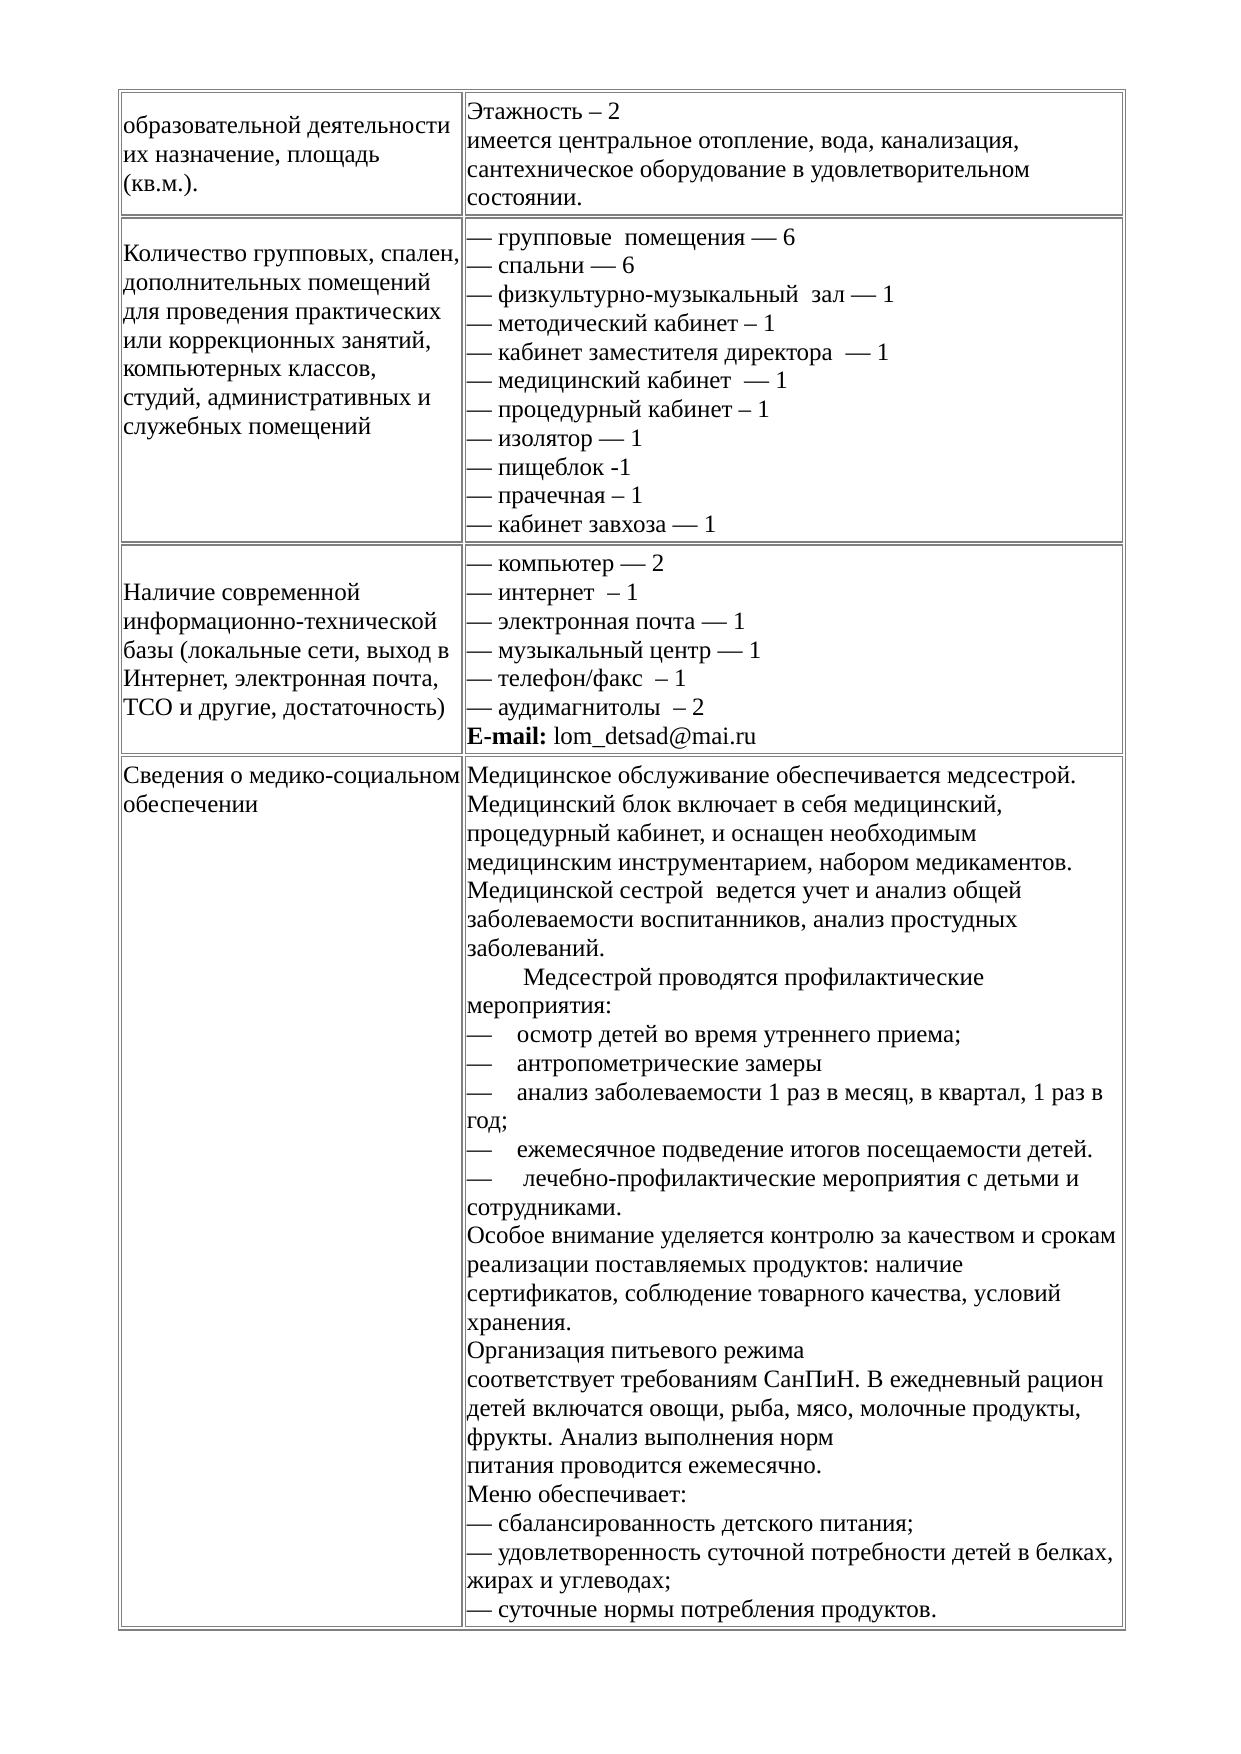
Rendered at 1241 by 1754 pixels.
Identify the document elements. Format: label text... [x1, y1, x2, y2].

table_cell Количество групповых, спален, дополнительных помещений для проведения практических или коррекционных занятий, компьютерных классов, студий, административных и служебных помещений [122, 219, 461, 541]
table_header Этажность – 2 имеется центральное отопление, вода, канализация, сантехническое оборудование в удовлетворительном состоянии. [466, 93, 1122, 214]
table_cell — компьютер — 2 — интернет – 1 — электронная почта — 1 — музыкальный центр — 1 — телефон/факс – 1 — аудимагнитолы – 2 Е-mail: lom_detsad@mai.ru [466, 546, 1122, 753]
table_cell — групповые помещения — 6 — спальни — 6 — физкультурно-музыкальный зал — 1 — методический кабинет – 1 — кабинет заместителя директора — 1 — медицинский кабинет — 1 — процедурный кабинет – 1 — изолятор — 1 — пищеблок -1 — прачечная – 1 — кабинет завхоза — 1 [466, 219, 1122, 541]
table_header образовательной деятельности их назначение, площадь (кв.м.). [122, 93, 461, 214]
table_cell Медицинское обслуживание обеспечивается медсестрой. Медицинский блок включает в себя медицинский, процедурный кабинет, и оснащен необходимым медицинским инструментарием, набором медикаментов. Медицинской сестрой ведется учет и анализ общей заболеваемости воспитанников, анализ простудных заболеваний. Медсестрой проводятся профилактические мероприятия: — осмотр детей во время утреннего приема; — антропометрические замеры — анализ заболеваемости 1 раз в месяц, в квартал, 1 раз в год; — ежемесячное подведение итогов посещаемости детей. — лечебно-профилактические мероприятия с детьми и сотрудниками. Особое внимание уделяется контролю за качеством и срокам реализации поставляемых продуктов: наличие сертификатов, соблюдение товарного качества, условий хранения. Организация питьевого режима соответствует требованиям СанПиН. В ежедневный рацион детей включатся овощи, рыба, мясо, молочные продукты, фрукты. Анализ выполнения норм питания проводится ежемесячно. Меню обеспечивает: — сбалансированность детского питания; — удовлетворенность суточной потребности детей в белках, жирах и углеводах; — суточные нормы потребления продуктов. [466, 757, 1122, 1626]
table_cell Наличие современной информационно-технической базы (локальные сети, выход в Интернет, электронная почта, ТСО и другие, достаточность) [122, 546, 461, 753]
table_cell Сведения о медико-социальном обеспечении [122, 757, 461, 1626]
